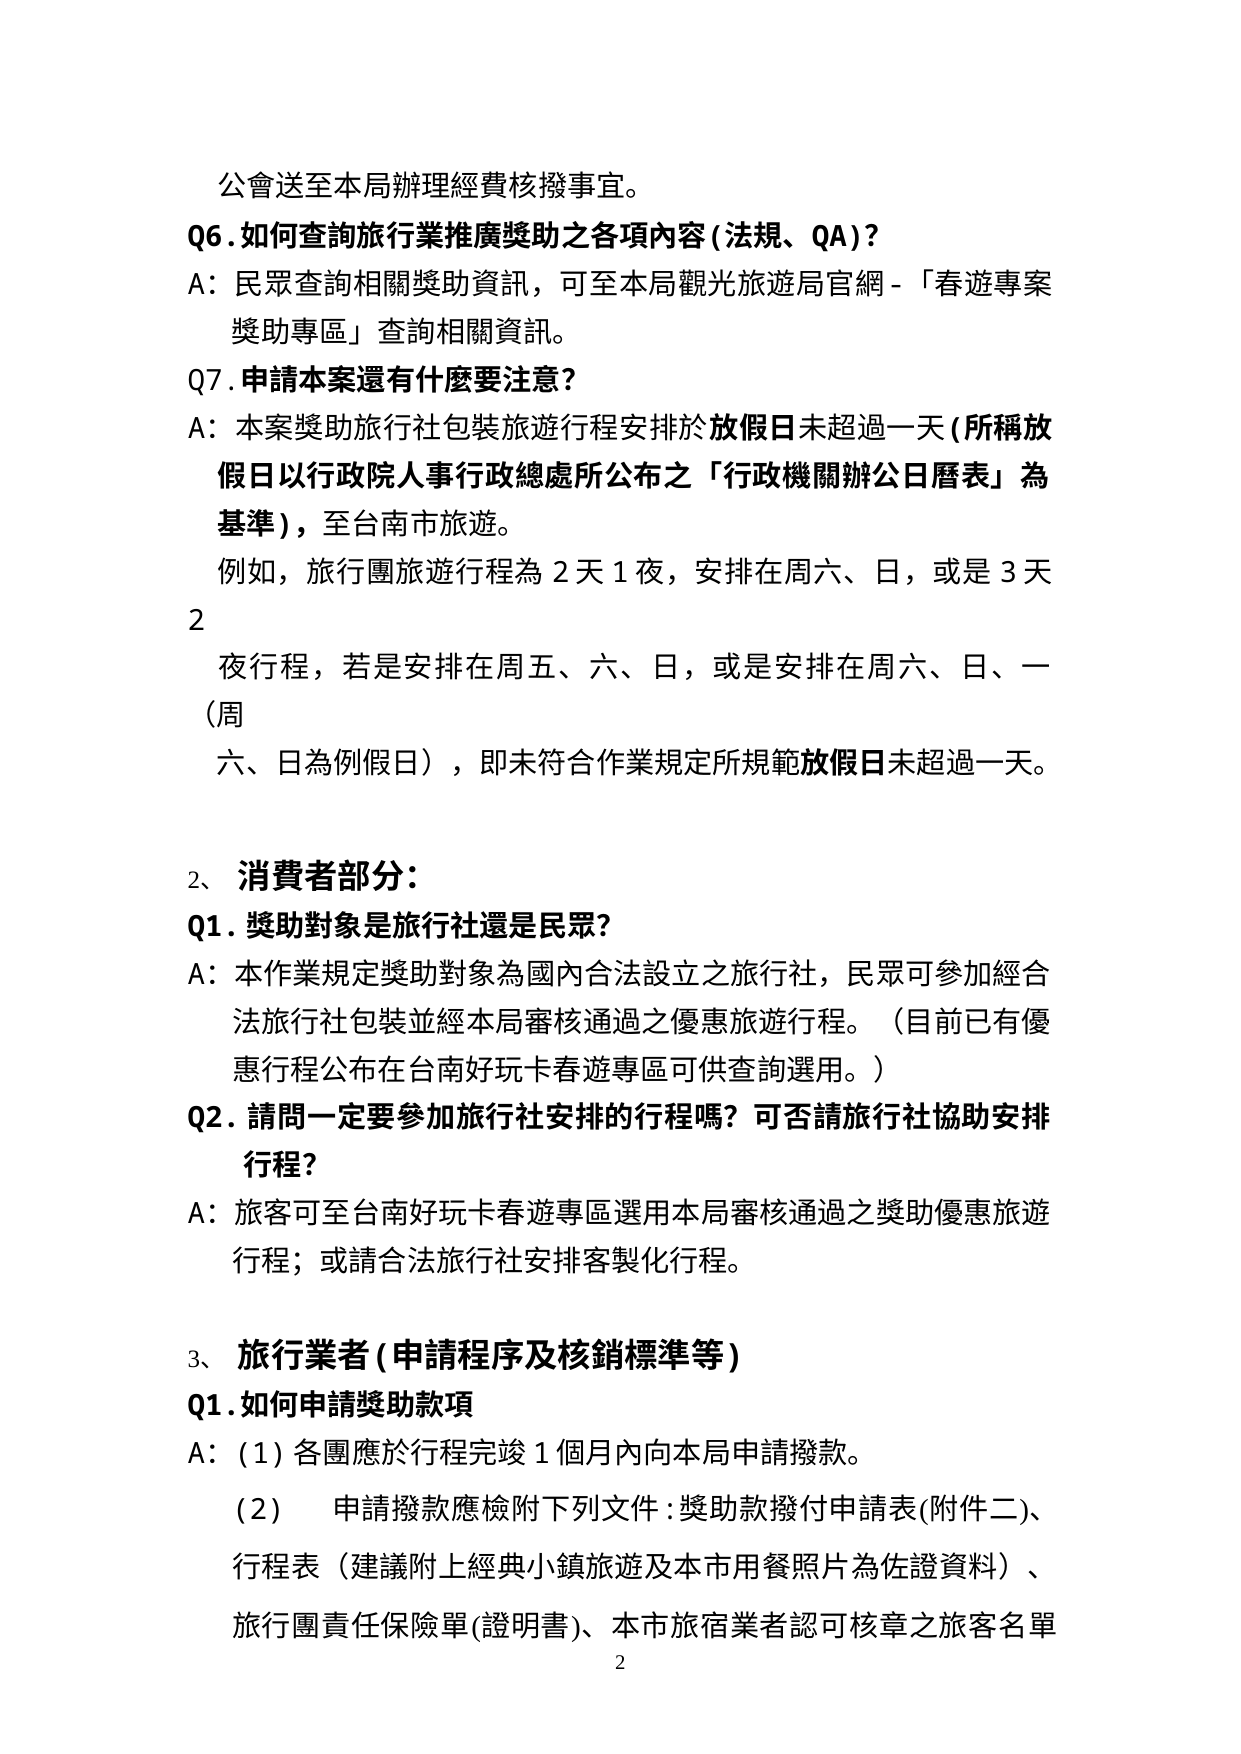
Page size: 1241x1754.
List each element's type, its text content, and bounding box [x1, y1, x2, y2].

text 例如，旅行團旅遊行程為2天1夜，安排在周六、日，或是3天2 [187, 544, 1053, 639]
text 公會送至本局辦理經費核撥事宜。 [217, 150, 1059, 208]
text Q1.如何申請獎助款項 [187, 1377, 1053, 1425]
text Q1. 獎助對象是旅行社還是民眾？ [187, 898, 1053, 946]
text A：本作業規定獎助對象為國內合法設立之旅行社，民眾可參加經合法旅行社包裝並經本局審核通過之優惠旅遊行程。（目前已有優惠行程公布在台南好玩卡春遊專區可供查詢選用。） [187, 946, 1053, 1089]
text (2) 申請撥款應檢附下列文件:獎助款撥付申請表(附件二)、行程表（建議附上經典小鎮旅遊及本市用餐照片為佐證資料）、旅行團責任保險單(證明書)、本市旅宿業者認可核章之旅客名單 [232, 1473, 1059, 1648]
text Q2. 請問一定要參加旅行社安排的行程嗎？可否請旅行社協助安排行程？ [187, 1089, 1053, 1185]
text 夜行程，若是安排在周五、六、日，或是安排在周六、日、一（周 [187, 639, 1053, 735]
text A：民眾查詢相關獎助資訊，可至本局觀光旅遊局官網-「春遊專案獎助專區」查詢相關資訊。 [187, 256, 1053, 352]
list 旅行業者(申請程序及核銷標準等) [187, 1329, 1053, 1377]
text A：本案獎助旅行社包裝旅遊行程安排於放假日未超過一天(所稱放假日以行政院人事行政總處所公布之「行政機關辦公日曆表」為基準)，至台南市旅遊。 [188, 400, 1053, 544]
text A：(1) 各團應於行程完竣1個月內向本局申請撥款。 [187, 1425, 1053, 1473]
text Q7.申請本案還有什麼要注意？ [187, 352, 1053, 400]
text Q6.如何查詢旅行業推廣獎助之各項內容(法規、QA)？ [187, 208, 1053, 256]
text 六、日為例假日），即未符合作業規定所規範放假日未超過一天。 [187, 735, 1053, 783]
list 消費者部分： [187, 850, 1053, 898]
text A：旅客可至台南好玩卡春遊專區選用本局審核通過之獎助優惠旅遊行程；或請合法旅行社安排客製化行程。 [187, 1185, 1053, 1281]
